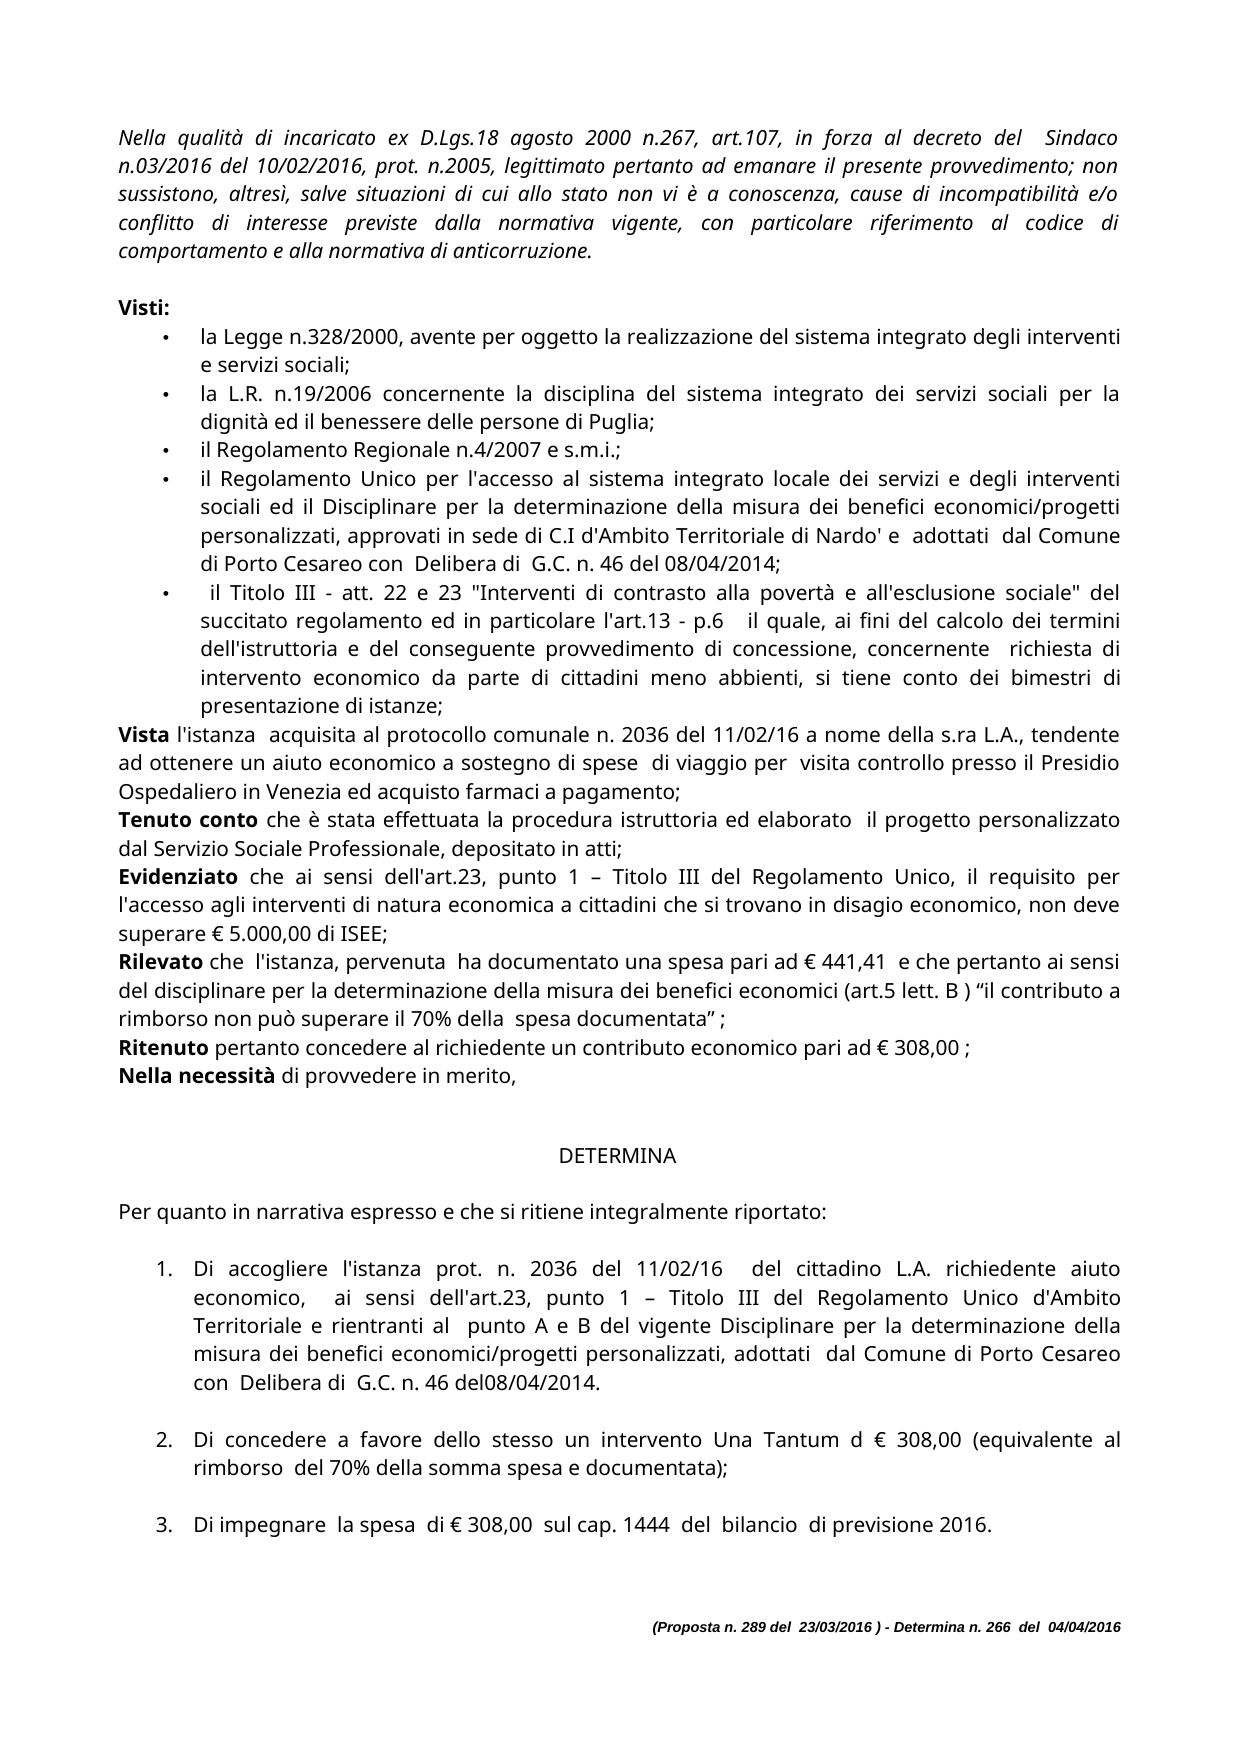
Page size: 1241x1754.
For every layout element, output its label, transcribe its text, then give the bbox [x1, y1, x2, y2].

text Ritenuto pertanto concedere al richiedente un contributo economico pari ad € 308,00 ; [118, 1033, 1122, 1061]
list il Regolamento Unico per l'accesso al sistema integrato locale dei servizi e degli interventi sociali ed il Disciplinare per la determinazione della misura dei benefici economici/progetti personalizzati, approvati in sede di C.I d'Ambito Territoriale di Nardo' e adottati dal Comune di Porto Cesareo con Delibera di G.C. n. 46 del 08/04/2014; [163, 464, 1122, 578]
text Nella qualità di incaricato ex D.Lgs.18 agosto 2000 n.267, art.107, in forza al decreto del Sindaco n.03/2016 del 10/02/2016, prot. n.2005, legittimato pertanto ad emanare il presente provvedimento; non sussistono, altresì, salve situazioni di cui allo stato non vi è a conoscenza, cause di incompatibilità e/o conflitto di interesse previste dalla normativa vigente, con particolare riferimento al codice di comportamento e alla normativa di anticorruzione. [118, 123, 1122, 265]
text Nella necessità di provvedere in merito, [118, 1061, 1122, 1089]
list Di concedere a favore dello stesso un intervento Una Tantum d € 308,00 (equivalente al rimborso del 70% della somma spesa e documentata); [156, 1425, 1122, 1482]
text Per quanto in narrativa espresso e che si ritiene integralmente riportato: [118, 1197, 1122, 1226]
text Evidenziato che ai sensi dell'art.23, punto 1 – Titolo III del Regolamento Unico, il requisito per l'accesso agli interventi di natura economica a cittadini che si trovano in disagio economico, non deve superare € 5.000,00 di ISEE; [118, 862, 1122, 947]
list il Titolo III - att. 22 e 23 "Interventi di contrasto alla povertà e all'esclusione sociale" del succitato regolamento ed in particolare l'art.13 - p.6 il quale, ai fini del calcolo dei termini dell'istruttoria e del conseguente provvedimento di concessione, concernente richiesta di intervento economico da parte di cittadini meno abbienti, si tiene conto dei bimestri di presentazione di istanze; [163, 578, 1122, 720]
text Rilevato che l'istanza, pervenuta ha documentato una spesa pari ad € 441,41 e che pertanto ai sensi del disciplinare per la determinazione della misura dei benefici economici (art.5 lett. B ) “il contributo a rimborso non può superare il 70% della spesa documentata” ; [118, 947, 1122, 1033]
list la Legge n.328/2000, avente per oggetto la realizzazione del sistema integrato degli interventi e servizi sociali; [163, 322, 1122, 379]
text Visti: [118, 293, 1122, 322]
text Vista l'istanza acquisita al protocollo comunale n. 2036 del 11/02/16 a nome della s.ra L.A., tendente ad ottenere un aiuto economico a sostegno di spese di viaggio per visita controllo presso il Presidio Ospedaliero in Venezia ed acquisto farmaci a pagamento; [118, 720, 1122, 805]
list Di impegnare la spesa di € 308,00 sul cap. 1444 del bilancio di previsione 2016. [156, 1510, 1122, 1538]
list Di accogliere l'istanza prot. n. 2036 del 11/02/16 del cittadino L.A. richiedente aiuto economico, ai sensi dell'art.23, punto 1 – Titolo III del Regolamento Unico d'Ambito Territoriale e rientranti al punto A e B del vigente Disciplinare per la determinazione della misura dei benefici economici/progetti personalizzati, adottati dal Comune di Porto Cesareo con Delibera di G.C. n. 46 del08/04/2014. [156, 1254, 1122, 1396]
text Tenuto conto che è stata effettuata la procedura istruttoria ed elaborato il progetto personalizzato dal Servizio Sociale Professionale, depositato in atti; [118, 805, 1122, 862]
list il Regolamento Regionale n.4/2007 e s.m.i.; [163, 436, 1122, 464]
text DETERMINA [118, 1141, 1122, 1169]
list la L.R. n.19/2006 concernente la disciplina del sistema integrato dei servizi sociali per la dignità ed il benessere delle persone di Puglia; [163, 379, 1122, 436]
